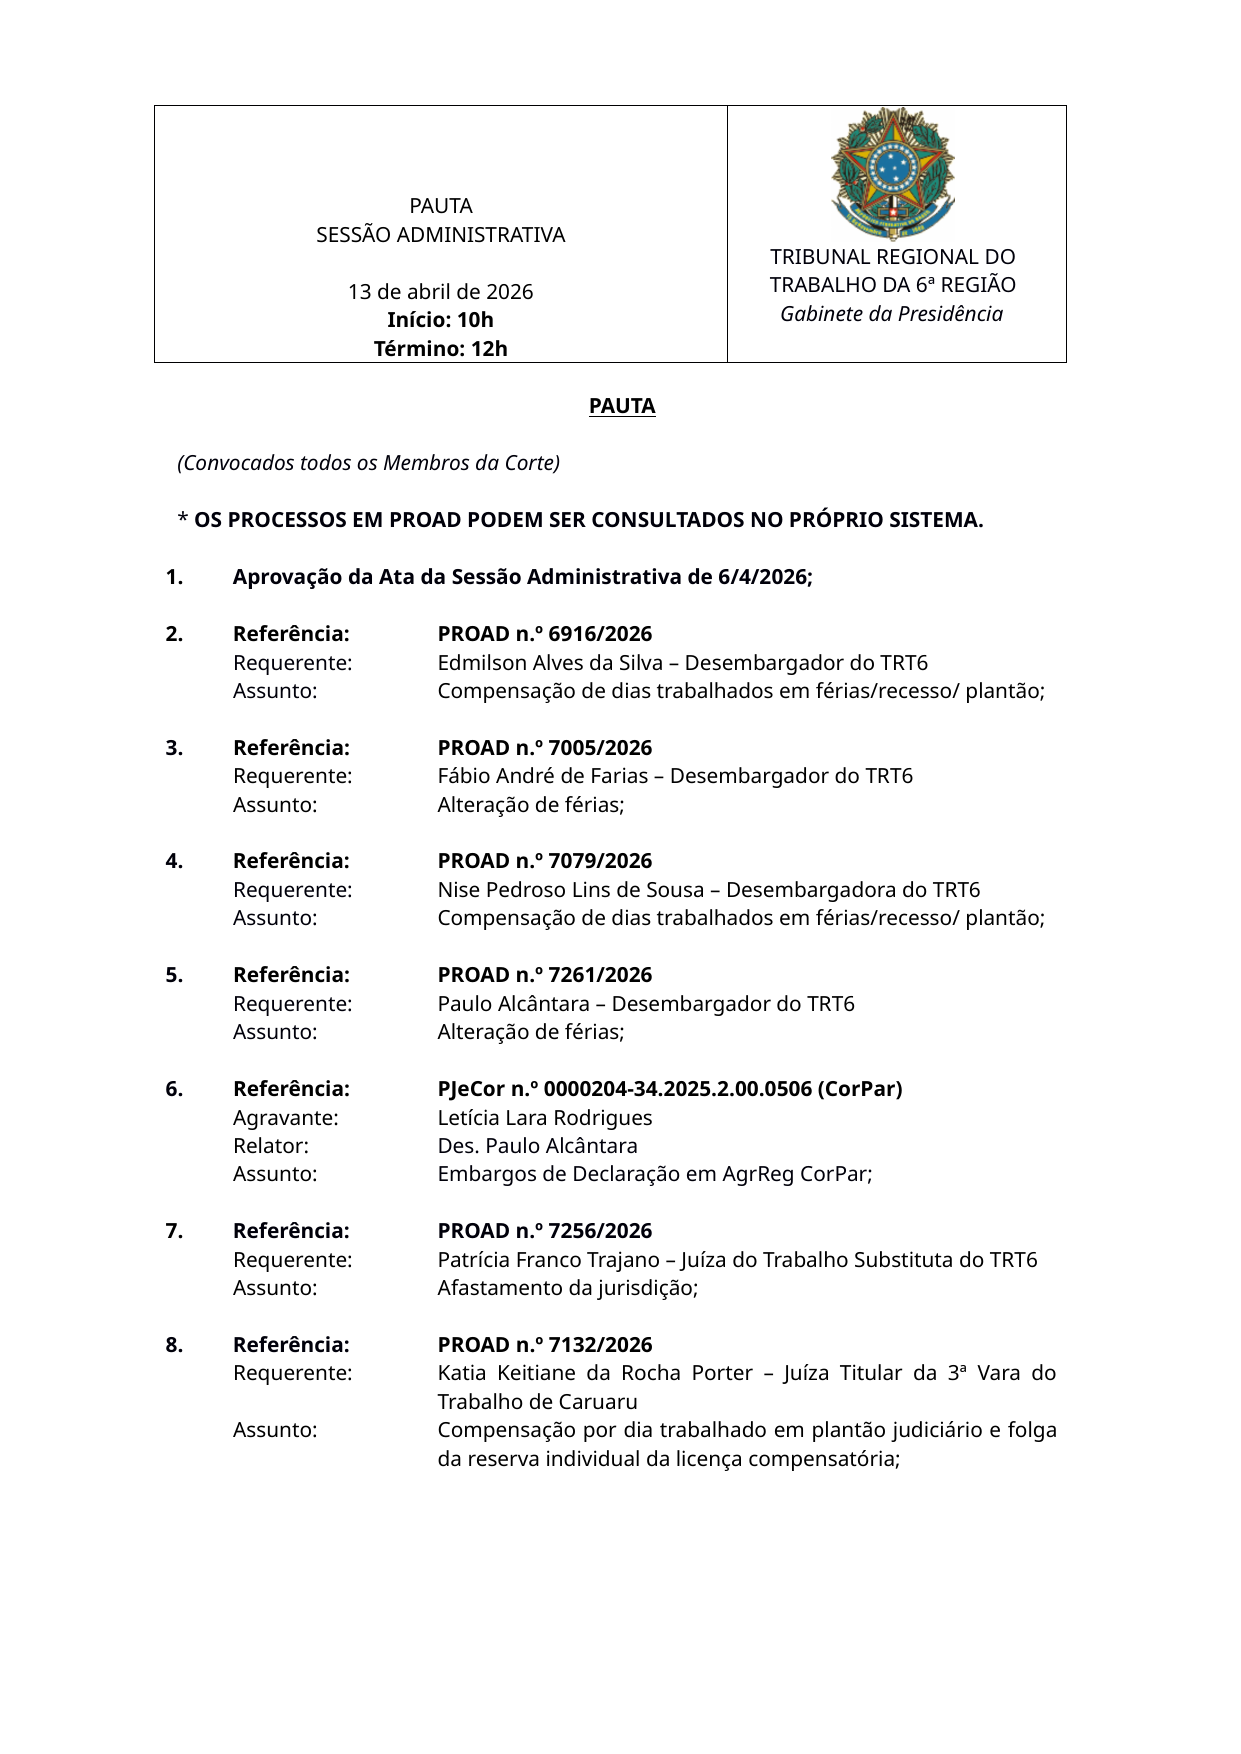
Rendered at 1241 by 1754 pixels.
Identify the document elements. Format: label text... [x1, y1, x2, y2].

table_cell Agravante: [222, 1103, 426, 1131]
table_header PAUTA SESSÃO ADMINISTRATIVA 13 de abril de 2026 Início: 10h Término: 12h [155, 106, 727, 362]
table_cell Alteração de férias; [426, 790, 1069, 847]
table_cell Referência: [222, 1216, 426, 1245]
list PAUTA [177, 392, 1067, 420]
table_cell PROAD n.º 7261/2026 [426, 960, 1069, 989]
table_cell Relator: [222, 1131, 426, 1159]
table_cell PROAD n.º 7005/2026 [426, 733, 1069, 761]
table_cell Nise Pedroso Lins de Sousa – Desembargadora do TRT6 [426, 875, 1069, 903]
table_cell Referência: [222, 619, 426, 648]
table_cell Requerente: [222, 875, 426, 903]
text * OS PROCESSOS EM PROAD PODEM SER CONSULTADOS NO PRÓPRIO SISTEMA. [177, 505, 1152, 534]
picture [831, 107, 955, 241]
table_cell Alteração de férias; [426, 1017, 1069, 1074]
table_cell Katia Keitiane da Rocha Porter – Juíza Titular da 3ª Vara do Trabalho de Caruaru [426, 1359, 1069, 1415]
table_cell Embargos de Declaração em AgrReg CorPar; [426, 1160, 1069, 1216]
table_cell Assunto: [222, 676, 426, 733]
table_cell Compensação de dias trabalhados em férias/recesso/ plantão; [426, 676, 1069, 733]
text (Convocados todos os Membros da Corte) [177, 448, 1063, 477]
table_header 1. [154, 562, 222, 619]
table_cell Assunto: [222, 1017, 426, 1074]
table_cell 6. [154, 1074, 222, 1216]
table_cell Referência: [222, 960, 426, 989]
table_cell 2. [154, 619, 222, 733]
table_cell 7. [154, 1216, 222, 1330]
table_cell Letícia Lara Rodrigues [426, 1103, 1069, 1131]
table_cell PROAD n.º 7132/2026 [426, 1330, 1069, 1358]
table_cell Compensação por dia trabalhado em plantão judiciário e folga da reserva individual da licença compensatória; [426, 1415, 1069, 1501]
table_cell Requerente: [222, 1359, 426, 1415]
table_cell Paulo Alcântara – Desembargador do TRT6 [426, 989, 1069, 1017]
table_cell Assunto: [222, 790, 426, 847]
table_cell Fábio André de Farias – Desembargador do TRT6 [426, 761, 1069, 790]
table_header Aprovação da Ata da Sessão Administrativa de 6/4/2026; [222, 562, 1069, 619]
table_cell Edmilson Alves da Silva – Desembargador do TRT6 [426, 648, 1069, 676]
table_cell Assunto: [222, 1273, 426, 1330]
table_cell Referência: [222, 847, 426, 875]
table_cell 4. [154, 847, 222, 960]
table_cell Assunto: [222, 904, 426, 960]
table_cell PROAD n.º 7079/2026 [426, 847, 1069, 875]
table_cell Des. Paulo Alcântara [426, 1131, 1069, 1159]
table_cell PROAD n.º 6916/2026 [426, 619, 1069, 648]
table_cell Assunto: [222, 1415, 426, 1501]
table_cell Afastamento da jurisdição; [426, 1273, 1069, 1330]
table_cell 3. [154, 733, 222, 847]
table_cell Referência: [222, 1330, 426, 1358]
table_cell Requerente: [222, 761, 426, 790]
table_cell 8. [154, 1330, 222, 1501]
table_cell Assunto: [222, 1160, 426, 1216]
table_cell Requerente: [222, 989, 426, 1017]
table_cell Compensação de dias trabalhados em férias/recesso/ plantão; [426, 904, 1069, 960]
table_cell 5. [154, 960, 222, 1074]
table_cell Referência: [222, 1074, 426, 1103]
table_cell Patrícia Franco Trajano – Juíza do Trabalho Substituta do TRT6 [426, 1245, 1069, 1273]
table_header TRIBUNAL REGIONAL DO TRABALHO DA 6ª REGIÃO Gabinete da Presidência [728, 106, 1066, 362]
table_cell Referência: [222, 733, 426, 761]
table_cell Requerente: [222, 1245, 426, 1273]
table_cell PJeCor n.º 0000204-34.2025.2.00.0506 (CorPar) [426, 1074, 1069, 1103]
table_cell Requerente: [222, 648, 426, 676]
table_cell PROAD n.º 7256/2026 [426, 1216, 1069, 1245]
